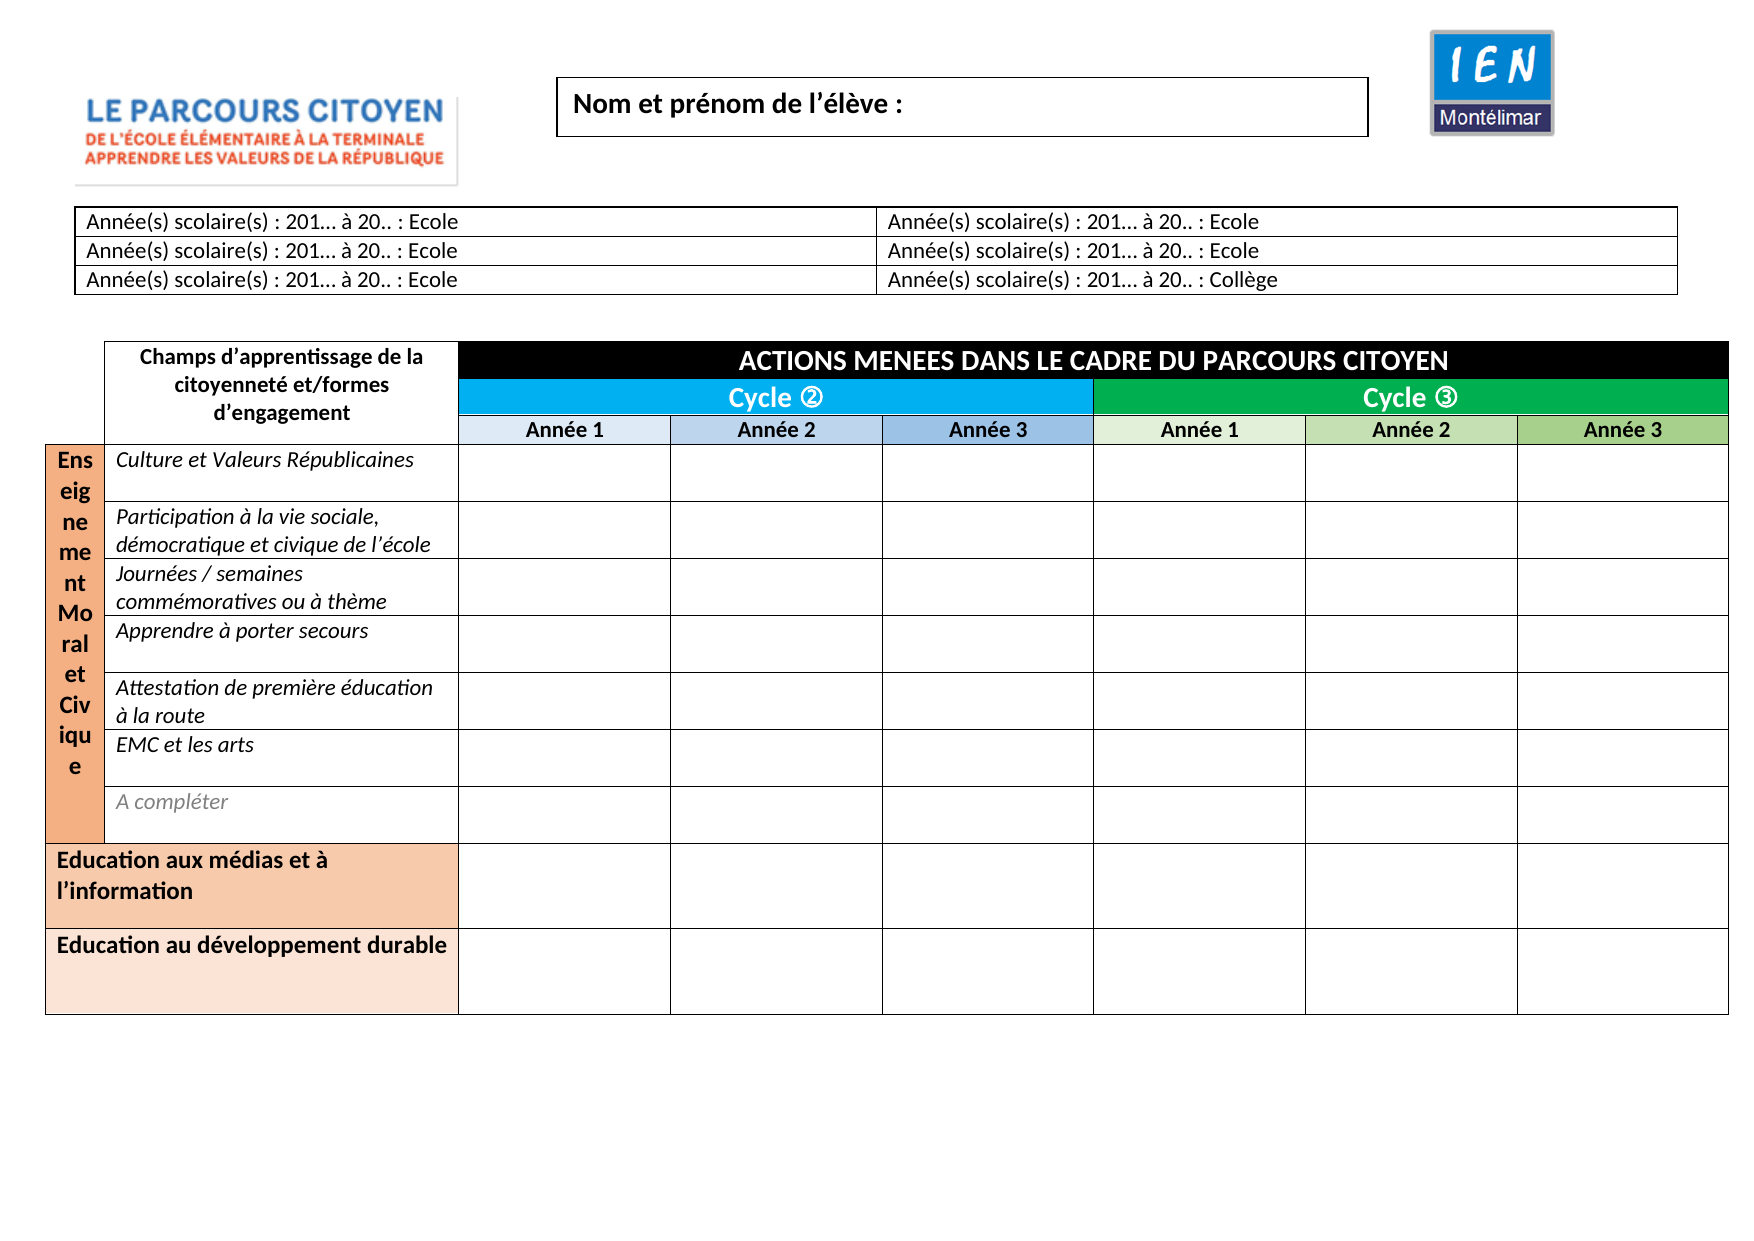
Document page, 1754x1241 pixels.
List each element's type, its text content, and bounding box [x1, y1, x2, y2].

table_cell [1518, 673, 1728, 729]
table_cell Attestation de première éducation à la route [105, 673, 458, 729]
table_cell [1306, 673, 1517, 729]
table_cell [883, 730, 1093, 786]
table_cell Education au développement durable [46, 929, 458, 1013]
table_cell Cycle  [1094, 379, 1728, 414]
table_cell [1094, 616, 1305, 672]
table_cell Année 1 [459, 416, 670, 444]
table_cell [1094, 730, 1305, 786]
table_cell [883, 559, 1093, 615]
table_cell [459, 445, 670, 501]
table_cell Année 2 [671, 416, 882, 444]
table_cell Année(s) scolaire(s) : 201… à 20.. : Ecole [877, 237, 1677, 264]
table_cell [883, 844, 1093, 928]
table_cell [1306, 844, 1517, 928]
table_cell [1518, 787, 1728, 843]
table_cell [1306, 502, 1517, 558]
table_cell [1518, 502, 1728, 558]
table_cell [1094, 502, 1305, 558]
table_cell [1094, 673, 1305, 729]
table_cell Journées / semaines commémoratives ou à thème [105, 559, 458, 615]
table_header Année(s) scolaire(s) : 201… à 20.. : Ecole [76, 208, 876, 236]
table_cell [671, 673, 882, 729]
table_cell [1518, 616, 1728, 672]
table_cell [1518, 929, 1728, 1013]
table_cell [1306, 929, 1517, 1013]
table_cell Année(s) scolaire(s) : 201… à 20.. : Ecole [76, 237, 876, 264]
table_cell [671, 502, 882, 558]
table_cell [1518, 730, 1728, 786]
table_cell [459, 787, 670, 843]
table_cell [459, 502, 670, 558]
table_header [45, 341, 104, 444]
table_cell [883, 787, 1093, 843]
table_cell [1094, 844, 1305, 928]
table_cell [1306, 730, 1517, 786]
table_cell [883, 616, 1093, 672]
table_cell Apprendre à porter secours [105, 616, 458, 672]
text Nom et prénom de l’élève : [573, 86, 1352, 121]
table_header ACTIONS MENEES DANS LE CADRE DU PARCOURS CITOYEN [459, 342, 1728, 378]
table_cell [1306, 445, 1517, 501]
table_cell [459, 844, 670, 928]
table_cell Année 3 [1518, 416, 1728, 444]
table_cell [1094, 787, 1305, 843]
table_cell Année(s) scolaire(s) : 201… à 20.. : Ecole [76, 266, 876, 294]
table_cell Année 2 [1306, 416, 1517, 444]
table_cell Année 1 [1094, 416, 1305, 444]
table_cell A compléter [105, 787, 458, 843]
table_cell Année 3 [883, 416, 1093, 444]
table_cell [459, 616, 670, 672]
table_cell [671, 929, 882, 1013]
table_cell [883, 673, 1093, 729]
table_cell Cycle  [459, 379, 1093, 414]
table_cell [1518, 445, 1728, 501]
table_cell [883, 929, 1093, 1013]
table_cell [459, 559, 670, 615]
table_cell [459, 673, 670, 729]
table_cell [1094, 929, 1305, 1013]
table_cell [1094, 445, 1305, 501]
table_cell [459, 730, 670, 786]
table_cell [1518, 844, 1728, 928]
table_cell [671, 445, 882, 501]
table_cell [459, 929, 670, 1013]
table_header Année(s) scolaire(s) : 201… à 20.. : Ecole [877, 208, 1677, 236]
table_cell [671, 559, 882, 615]
table_cell [1306, 616, 1517, 672]
table_cell [1518, 559, 1728, 615]
table_header Champs d’apprentissage de la citoyenneté et/formes d’engagement [105, 342, 458, 444]
table_cell [883, 502, 1093, 558]
table_cell Education aux médias et à l’information [46, 844, 458, 928]
table_cell [671, 616, 882, 672]
table_cell EMC et les arts [105, 730, 458, 786]
table_cell Année(s) scolaire(s) : 201… à 20.. : Collège [877, 266, 1677, 294]
table_cell [671, 844, 882, 928]
table_cell [671, 787, 882, 843]
table_cell [1306, 787, 1517, 843]
table_cell [1306, 559, 1517, 615]
table_cell Enseignement Moral et Civique [46, 445, 104, 843]
table_cell Participation à la vie sociale, démocratique et civique de l’école [105, 502, 458, 558]
table_cell [1094, 559, 1305, 615]
table_cell [883, 445, 1093, 501]
table_cell Culture et Valeurs Républicaines [105, 445, 458, 501]
table_cell [671, 730, 882, 786]
